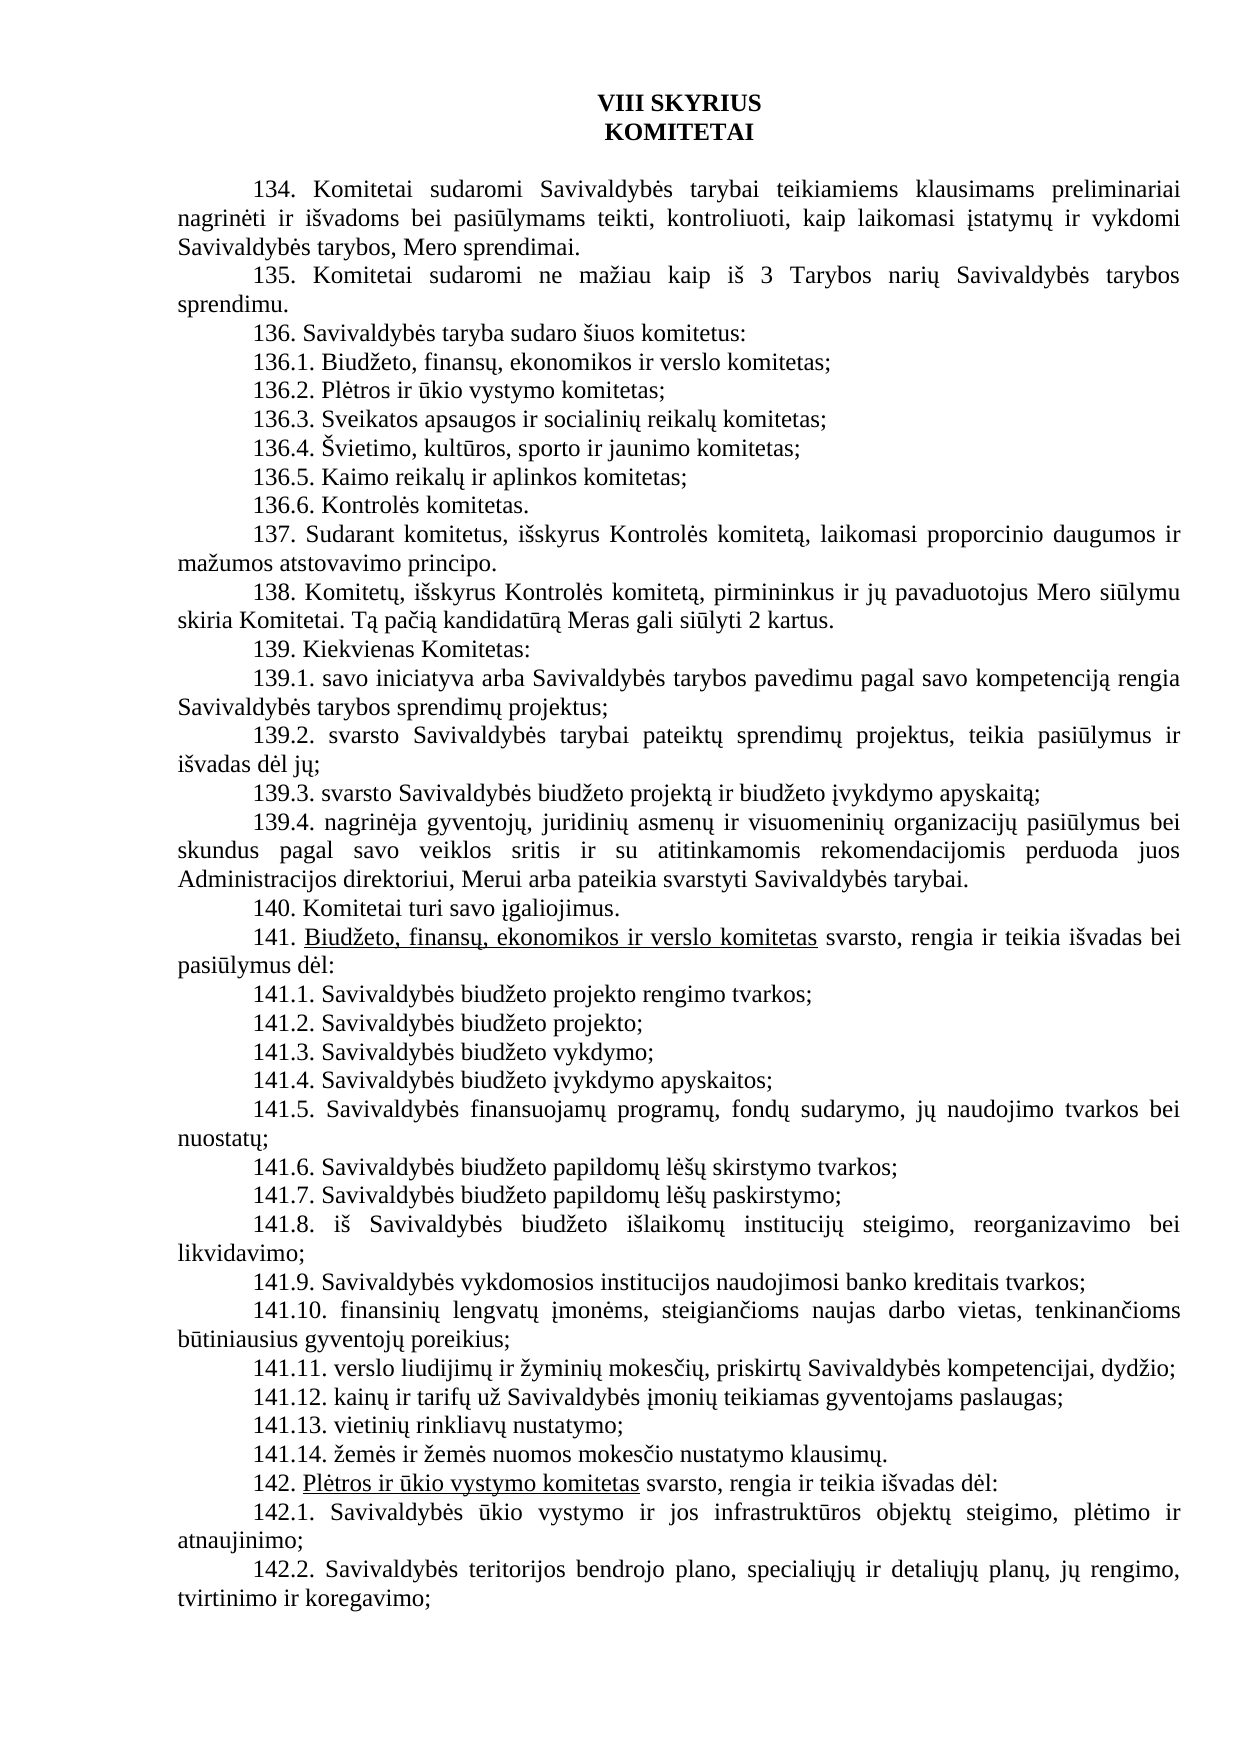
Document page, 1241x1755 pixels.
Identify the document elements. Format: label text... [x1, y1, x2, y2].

text 141.11. verslo liudijimų ir žyminių mokesčių, priskirtų Savivaldybės kompetencijai, dydžio; [177, 1353, 1181, 1382]
text 141.2. Savivaldybės biudžeto projekto; [177, 1008, 1181, 1037]
text 141.12. kainų ir tarifų už Savivaldybės įmonių teikiamas gyventojams paslaugas; [177, 1382, 1181, 1410]
text 136.1. Biudžeto, finansų, ekonomikos ir verslo komitetas; [177, 347, 1181, 375]
text 141.1. Savivaldybės biudžeto projekto rengimo tvarkos; [177, 979, 1181, 1008]
text 141. Biudžeto, finansų, ekonomikos ir verslo komitetas svarsto, rengia ir teikia išvadas bei pasiūlymus dėl: [177, 922, 1181, 979]
text 139.4. nagrinėja gyventojų, juridinių asmenų ir visuomeninių organizacijų pasiūlymus bei skundus pagal savo veiklos sritis ir su atitinkamomis rekomendacijomis perduoda juos Administracijos direktoriui, Merui arba pateikia svarstyti Savivaldybės tarybai. [177, 807, 1181, 893]
text 141.13. vietinių rinkliavų nustatymo; [177, 1410, 1181, 1439]
text 134. Komitetai sudaromi Savivaldybės tarybai teikiamiems klausimams preliminariai nagrinėti ir išvadoms bei pasiūlymams teikti, kontroliuoti, kaip laikomasi įstatymų ir vykdomi Savivaldybės tarybos, Mero sprendimai. [177, 174, 1181, 260]
text 136.5. Kaimo reikalų ir aplinkos komitetas; [177, 462, 1181, 490]
text 140. Komitetai turi savo įgaliojimus. [177, 893, 1181, 922]
text 139.3. svarsto Savivaldybės biudžeto projektą ir biudžeto įvykdymo apyskaitą; [177, 778, 1181, 807]
text 141.3. Savivaldybės biudžeto vykdymo; [177, 1037, 1181, 1065]
text 142.1. Savivaldybės ūkio vystymo ir jos infrastruktūros objektų steigimo, plėtimo ir atnaujinimo; [177, 1497, 1181, 1554]
text 136.4. Švietimo, kultūros, sporto ir jaunimo komitetas; [177, 433, 1181, 462]
text 141.6. Savivaldybės biudžeto papildomų lėšų skirstymo tvarkos; [177, 1152, 1181, 1180]
text 141.14. žemės ir žemės nuomos mokesčio nustatymo klausimų. [177, 1439, 1181, 1468]
text 136. Savivaldybės taryba sudaro šiuos komitetus: [177, 318, 1181, 347]
text 135. Komitetai sudaromi ne mažiau kaip iš 3 Tarybos narių Savivaldybės tarybos sprendimu. [177, 260, 1181, 318]
text 136.3. Sveikatos apsaugos ir socialinių reikalų komitetas; [177, 404, 1181, 433]
text 141.7. Savivaldybės biudžeto papildomų lėšų paskirstymo; [177, 1180, 1181, 1209]
text 141.10. finansinių lengvatų įmonėms, steigiančioms naujas darbo vietas, tenkinančioms būtiniausius gyventojų poreikius; [177, 1295, 1181, 1353]
text 137. Sudarant komitetus, išskyrus Kontrolės komitetą, laikomasi proporcinio daugumos ir mažumos atstovavimo principo. [177, 519, 1181, 577]
text 139.2. svarsto Savivaldybės tarybai pateiktų sprendimų projektus, teikia pasiūlymus ir išvadas dėl jų; [177, 720, 1181, 778]
text VIII SKYRIUS [177, 88, 1181, 117]
text 142. Plėtros ir ūkio vystymo komitetas svarsto, rengia ir teikia išvadas dėl: [177, 1468, 1181, 1497]
text 141.4. Savivaldybės biudžeto įvykdymo apyskaitos; [177, 1065, 1181, 1094]
text 141.5. Savivaldybės finansuojamų programų, fondų sudarymo, jų naudojimo tvarkos bei nuostatų; [177, 1094, 1181, 1152]
text 138. Komitetų, išskyrus Kontrolės komitetą, pirmininkus ir jų pavaduotojus Mero siūlymu skiria Komitetai. Tą pačią kandidatūrą Meras gali siūlyti 2 kartus. [177, 577, 1181, 634]
text KOMITETAI [177, 117, 1181, 145]
text 141.9. Savivaldybės vykdomosios institucijos naudojimosi banko kreditais tvarkos; [177, 1267, 1181, 1295]
text 136.2. Plėtros ir ūkio vystymo komitetas; [177, 375, 1181, 404]
text 141.8. iš Savivaldybės biudžeto išlaikomų institucijų steigimo, reorganizavimo bei likvidavimo; [177, 1209, 1181, 1267]
text 136.6. Kontrolės komitetas. [177, 490, 1181, 519]
text 139.1. savo iniciatyva arba Savivaldybės tarybos pavedimu pagal savo kompetenciją rengia Savivaldybės tarybos sprendimų projektus; [177, 663, 1181, 720]
text 139. Kiekvienas Komitetas: [177, 634, 1181, 663]
text 142.2. Savivaldybės teritorijos bendrojo plano, specialiųjų ir detaliųjų planų, jų rengimo, tvirtinimo ir koregavimo; [177, 1554, 1181, 1612]
